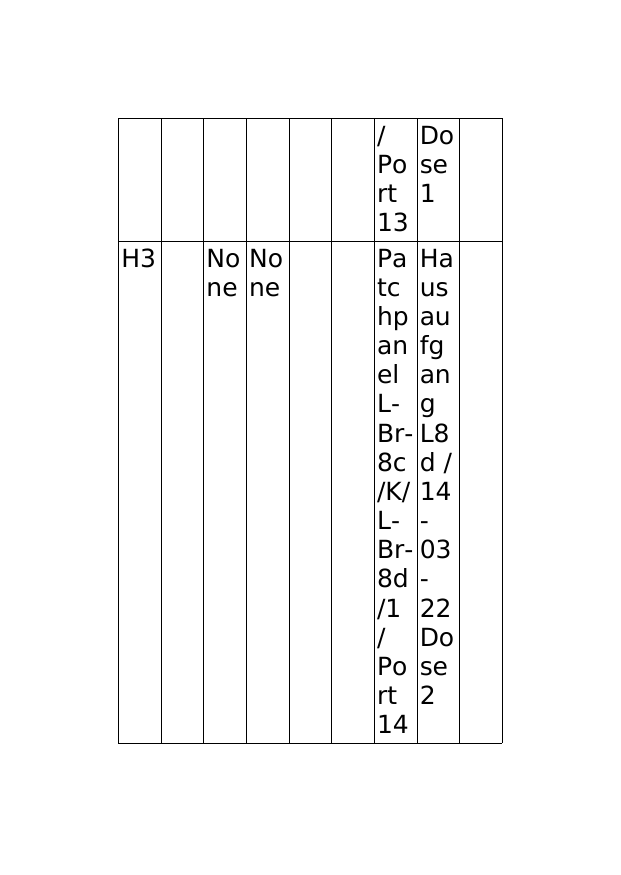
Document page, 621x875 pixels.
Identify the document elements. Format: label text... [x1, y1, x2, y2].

table_cell Patchpanel L-Br-8c/K/L-Br-8d/1 / Port 14 [375, 242, 417, 742]
table_cell [162, 119, 203, 241]
table_cell [332, 119, 374, 241]
table_cell [290, 119, 331, 241]
table_cell [460, 242, 502, 742]
table_cell Dose 1 [418, 119, 459, 241]
table_cell [119, 119, 161, 241]
table_cell [460, 119, 502, 241]
table_cell None [247, 242, 289, 742]
table_cell [290, 242, 331, 742]
table_cell None [204, 242, 246, 742]
table_cell [247, 119, 289, 241]
table_cell / Port 13 [375, 119, 417, 241]
table_cell H3 [119, 242, 161, 742]
table_cell [162, 242, 203, 742]
table_cell [204, 119, 246, 241]
table_cell Hausaufgang L8d / 14-03-22 Dose 2 [418, 242, 459, 742]
table_cell [332, 242, 374, 742]
